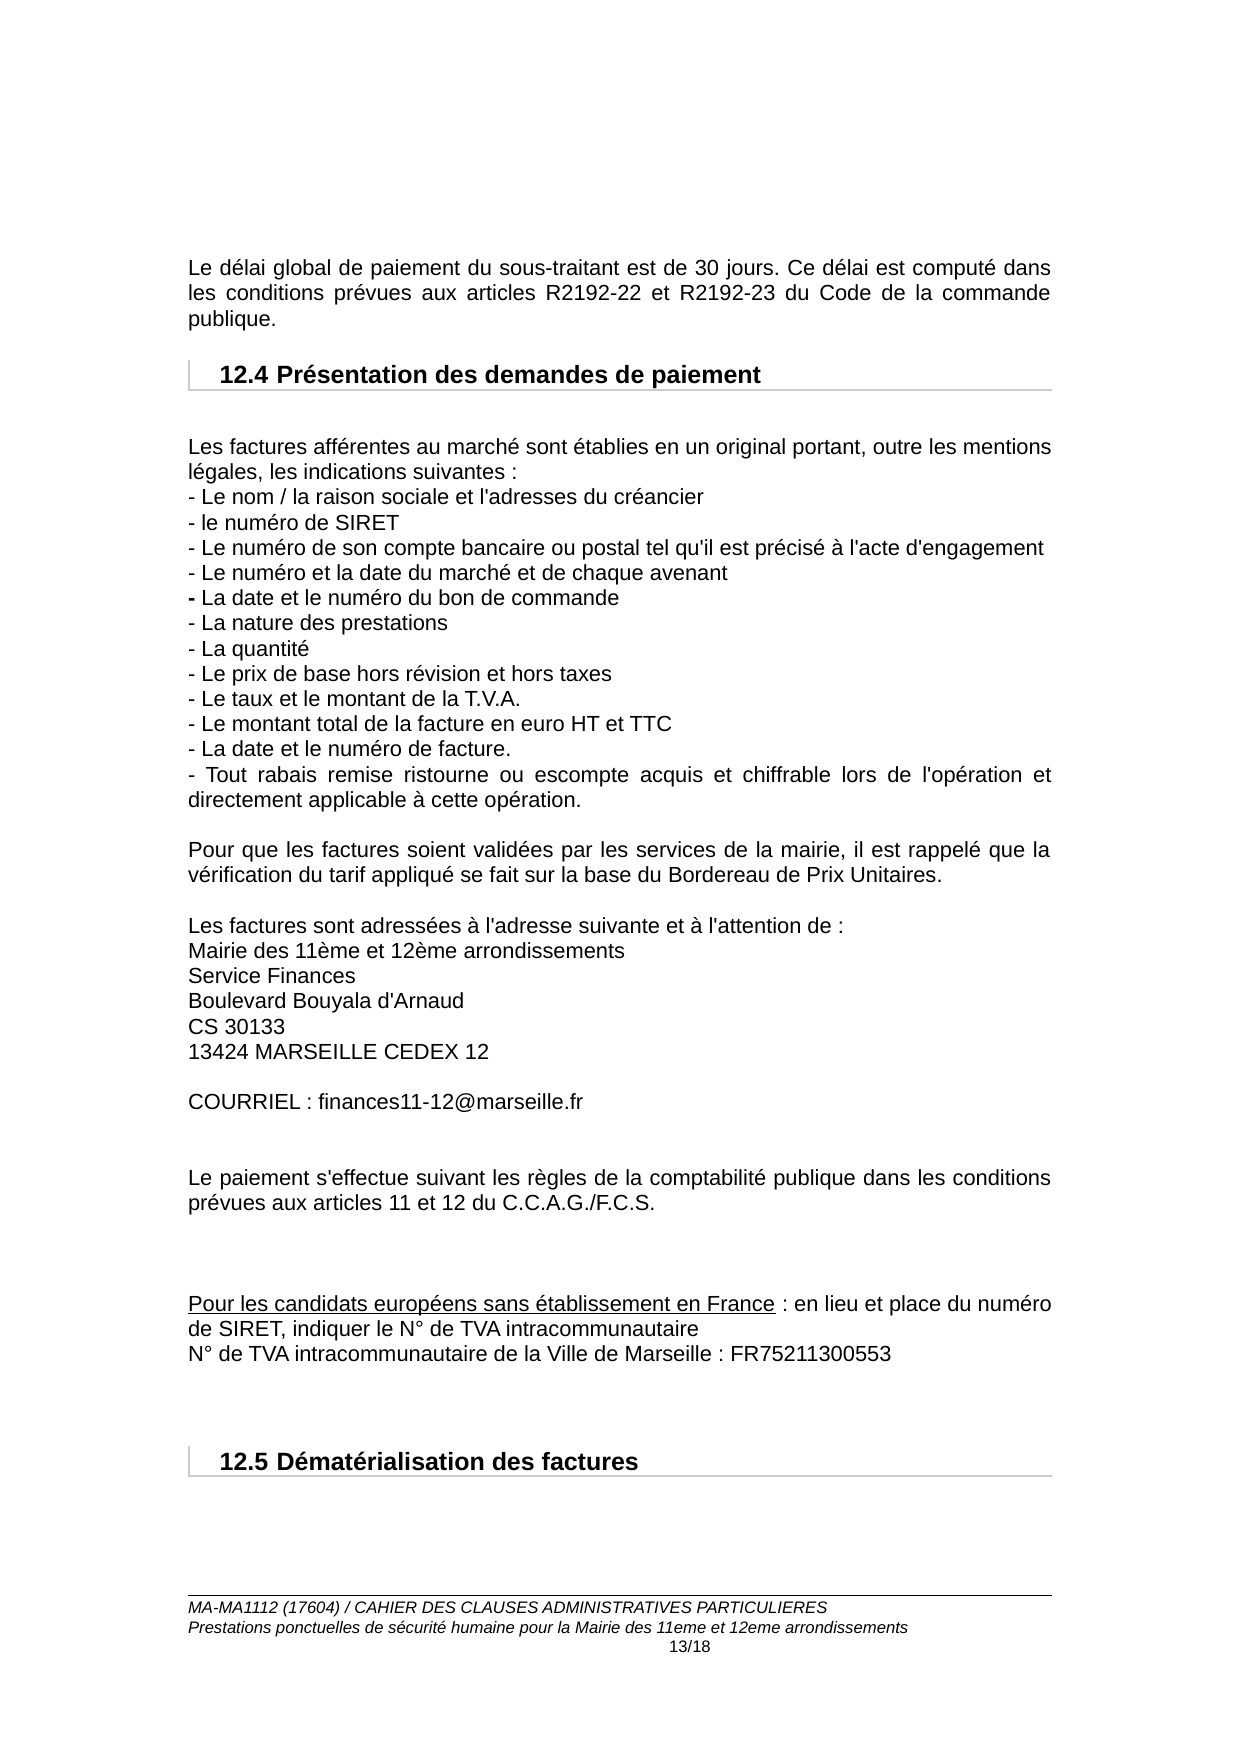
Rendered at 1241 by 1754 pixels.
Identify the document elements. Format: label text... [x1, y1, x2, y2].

text - Le numéro de son compte bancaire ou postal tel qu'il est précisé à l'acte d'engagement [188, 535, 1052, 560]
text - La quantité [188, 636, 1052, 661]
text - Le taux et le montant de la T.V.A. [188, 686, 1052, 711]
text - Tout rabais remise ristourne ou escompte acquis et chiffrable lors de l'opération et directement applicable à cette opération. [188, 762, 1052, 812]
text COURRIEL : finances11-12@marseille.fr [188, 1089, 1052, 1114]
text - le numéro de SIRET [188, 509, 1052, 535]
text - La date et le numéro de facture. [188, 736, 1052, 762]
text - Le montant total de la facture en euro HT et TTC [188, 711, 1052, 736]
text Les factures afférentes au marché sont établies en un original portant, outre les mentions légales, les indications suivantes : [188, 434, 1052, 484]
subtitle Présentation des demandes de paiement [190, 360, 1052, 389]
text Pour que les factures soient validées par les services de la mairie, il est rappelé que la vérification du tarif appliqué se fait sur la base du Bordereau de Prix Unitaires. [188, 837, 1052, 888]
text Service Finances [188, 963, 1052, 988]
text - Le numéro et la date du marché et de chaque avenant [188, 560, 1052, 585]
text CS 30133 [188, 1014, 1052, 1039]
text Mairie des 11ème et 12ème arrondissements [188, 938, 1052, 963]
subtitle Dématérialisation des factures [190, 1446, 1052, 1475]
text Boulevard Bouyala d'Arnaud [188, 988, 1052, 1014]
text Pour les candidats européens sans établissement en France : en lieu et place du numéro de SIRET, indiquer le N° de TVA intracommunautaire [188, 1291, 1052, 1341]
text 13424 MARSEILLE CEDEX 12 [188, 1039, 1052, 1064]
text Les factures sont adressées à l'adresse suivante et à l'attention de : [188, 913, 1052, 938]
text Le paiement s'effectue suivant les règles de la comptabilité publique dans les conditions prévues aux articles 11 et 12 du C.C.A.G./F.C.S. [188, 1165, 1052, 1215]
text - La nature des prestations [188, 610, 1052, 636]
text - La date et le numéro du bon de commande [188, 585, 1052, 610]
text Le délai global de paiement du sous-traitant est de 30 jours. Ce délai est computé dans les conditions prévues aux articles R2192-22 et R2192-23 du Code de la commande publique. [188, 255, 1052, 331]
text - Le prix de base hors révision et hors taxes [188, 661, 1052, 686]
text N° de TVA intracommunautaire de la Ville de Marseille : FR75211300553 [188, 1341, 1052, 1367]
text - Le nom / la raison sociale et l'adresses du créancier [188, 484, 1052, 509]
